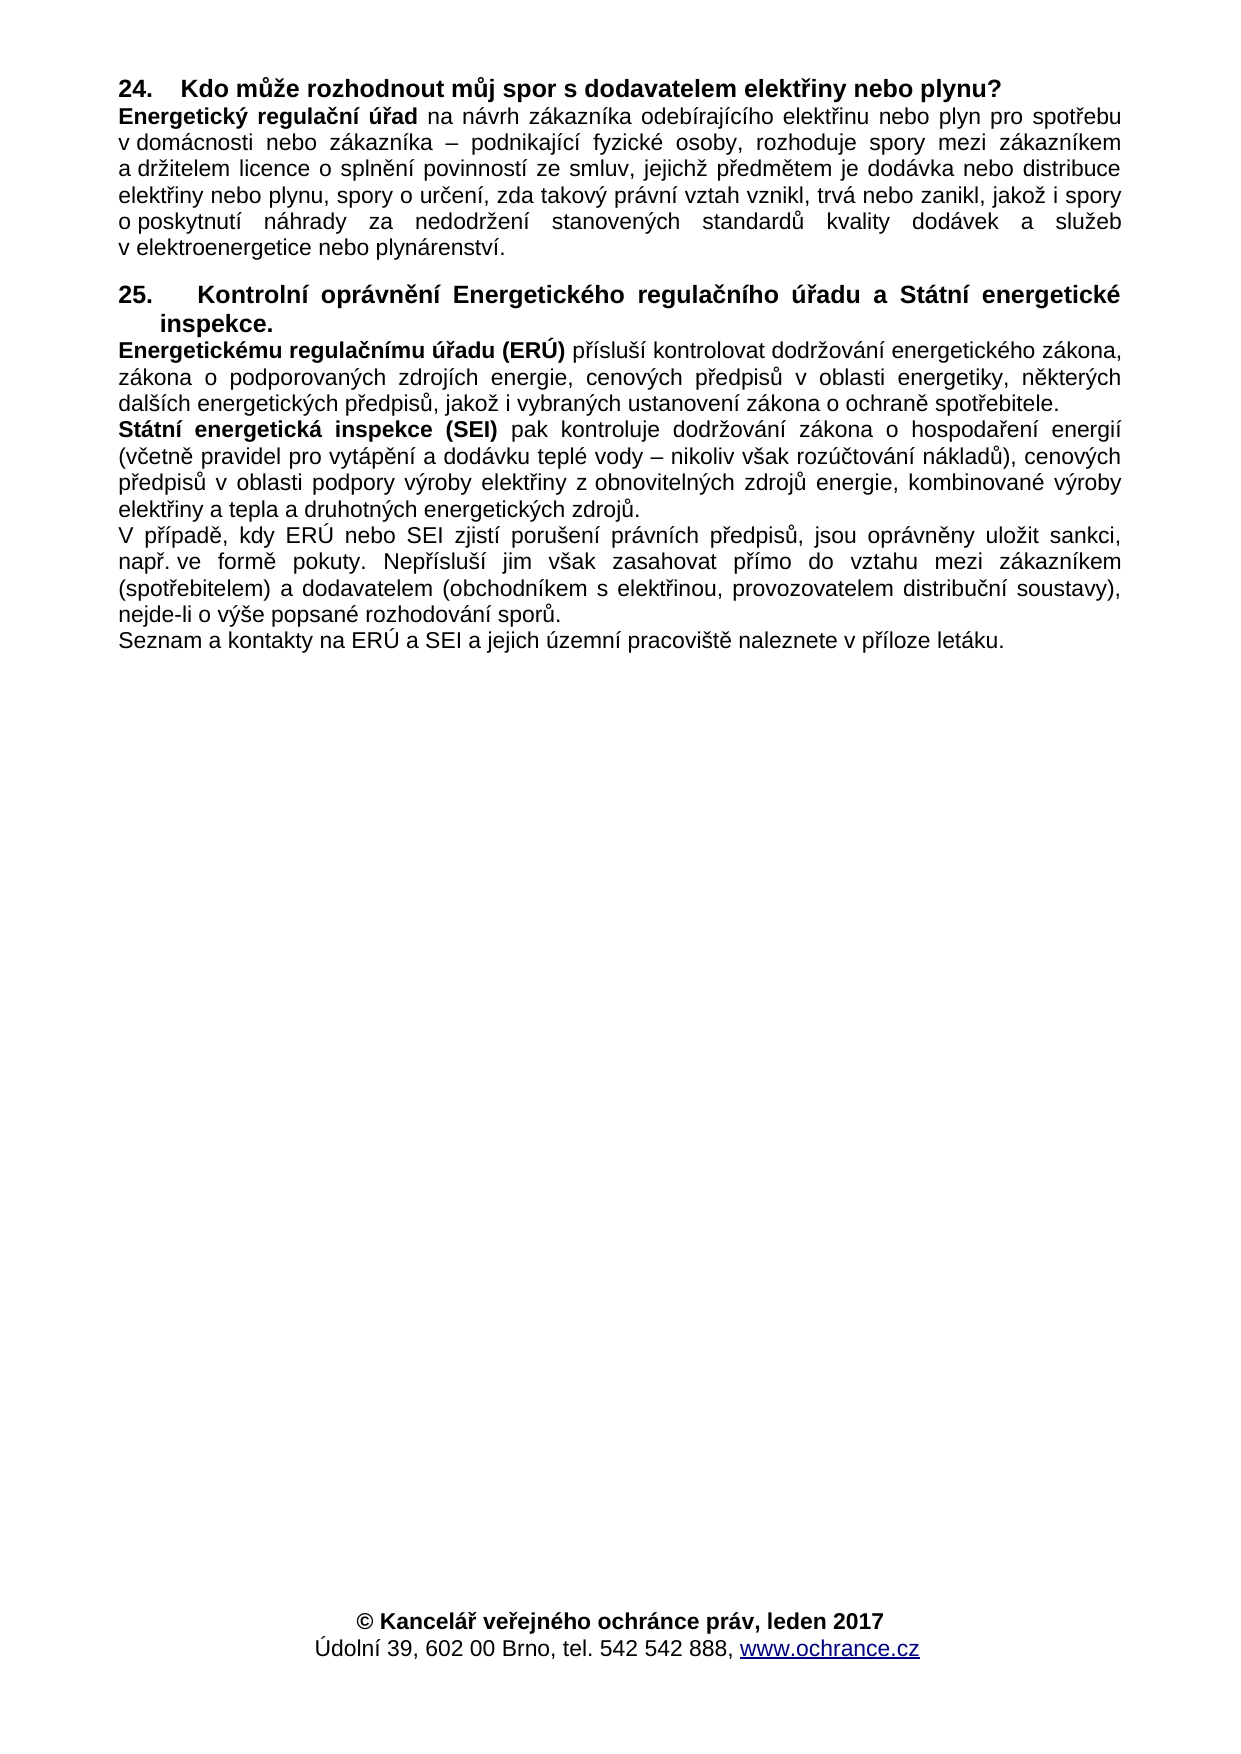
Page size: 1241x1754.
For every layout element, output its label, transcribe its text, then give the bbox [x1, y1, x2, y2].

list Kdo může rozhodnout můj spor s dodavatelem elektřiny nebo plynu? [118, 74, 1122, 103]
list Kontrolní oprávnění Energetického regulačního úřadu a Státní energetické inspekce. [118, 280, 1122, 337]
text Státní energetická inspekce (SEI) pak kontroluje dodržování zákona o hospodaření energií (včetně pravidel pro vytápění a dodávku teplé vody – nikoliv však rozúčtování nákladů), cenových předpisů v oblasti podpory výroby elektřiny z obnovitelných zdrojů energie, kombinované výroby elektřiny a tepla a druhotných energetických zdrojů. [118, 416, 1122, 522]
text Seznam a kontakty na ERÚ a SEI a jejich územní pracoviště naleznete v příloze letáku. [118, 627, 1122, 654]
text V případě, kdy ERÚ nebo SEI zjistí porušení právních předpisů, jsou oprávněny uložit sankci, např. ve formě pokuty. Nepřísluší jim však zasahovat přímo do vztahu mezi zákazníkem (spotřebitelem) a dodavatelem (obchodníkem s elektřinou, provozovatelem distribuční soustavy), nejde-li o výše popsané rozhodování sporů. [118, 522, 1122, 627]
text Energetický regulační úřad na návrh zákazníka odebírajícího elektřinu nebo plyn pro spotřebu v domácnosti nebo zákazníka – podnikající fyzické osoby, rozhoduje spory mezi zákazníkem a držitelem licence o splnění povinností ze smluv, jejichž předmětem je dodávka nebo distribuce elektřiny nebo plynu, spory o určení, zda takový právní vztah vznikl, trvá nebo zanikl, jakož i spory o poskytnutí náhrady za nedodržení stanovených standardů kvality dodávek a služeb v elektroenergetice nebo plynárenství. [118, 103, 1122, 261]
text Energetickému regulačnímu úřadu (ERÚ) přísluší kontrolovat dodržování energetického zákona, zákona o podporovaných zdrojích energie, cenových předpisů v oblasti energetiky, některých dalších energetických předpisů, jakož i vybraných ustanovení zákona o ochraně spotřebitele. [118, 337, 1122, 416]
